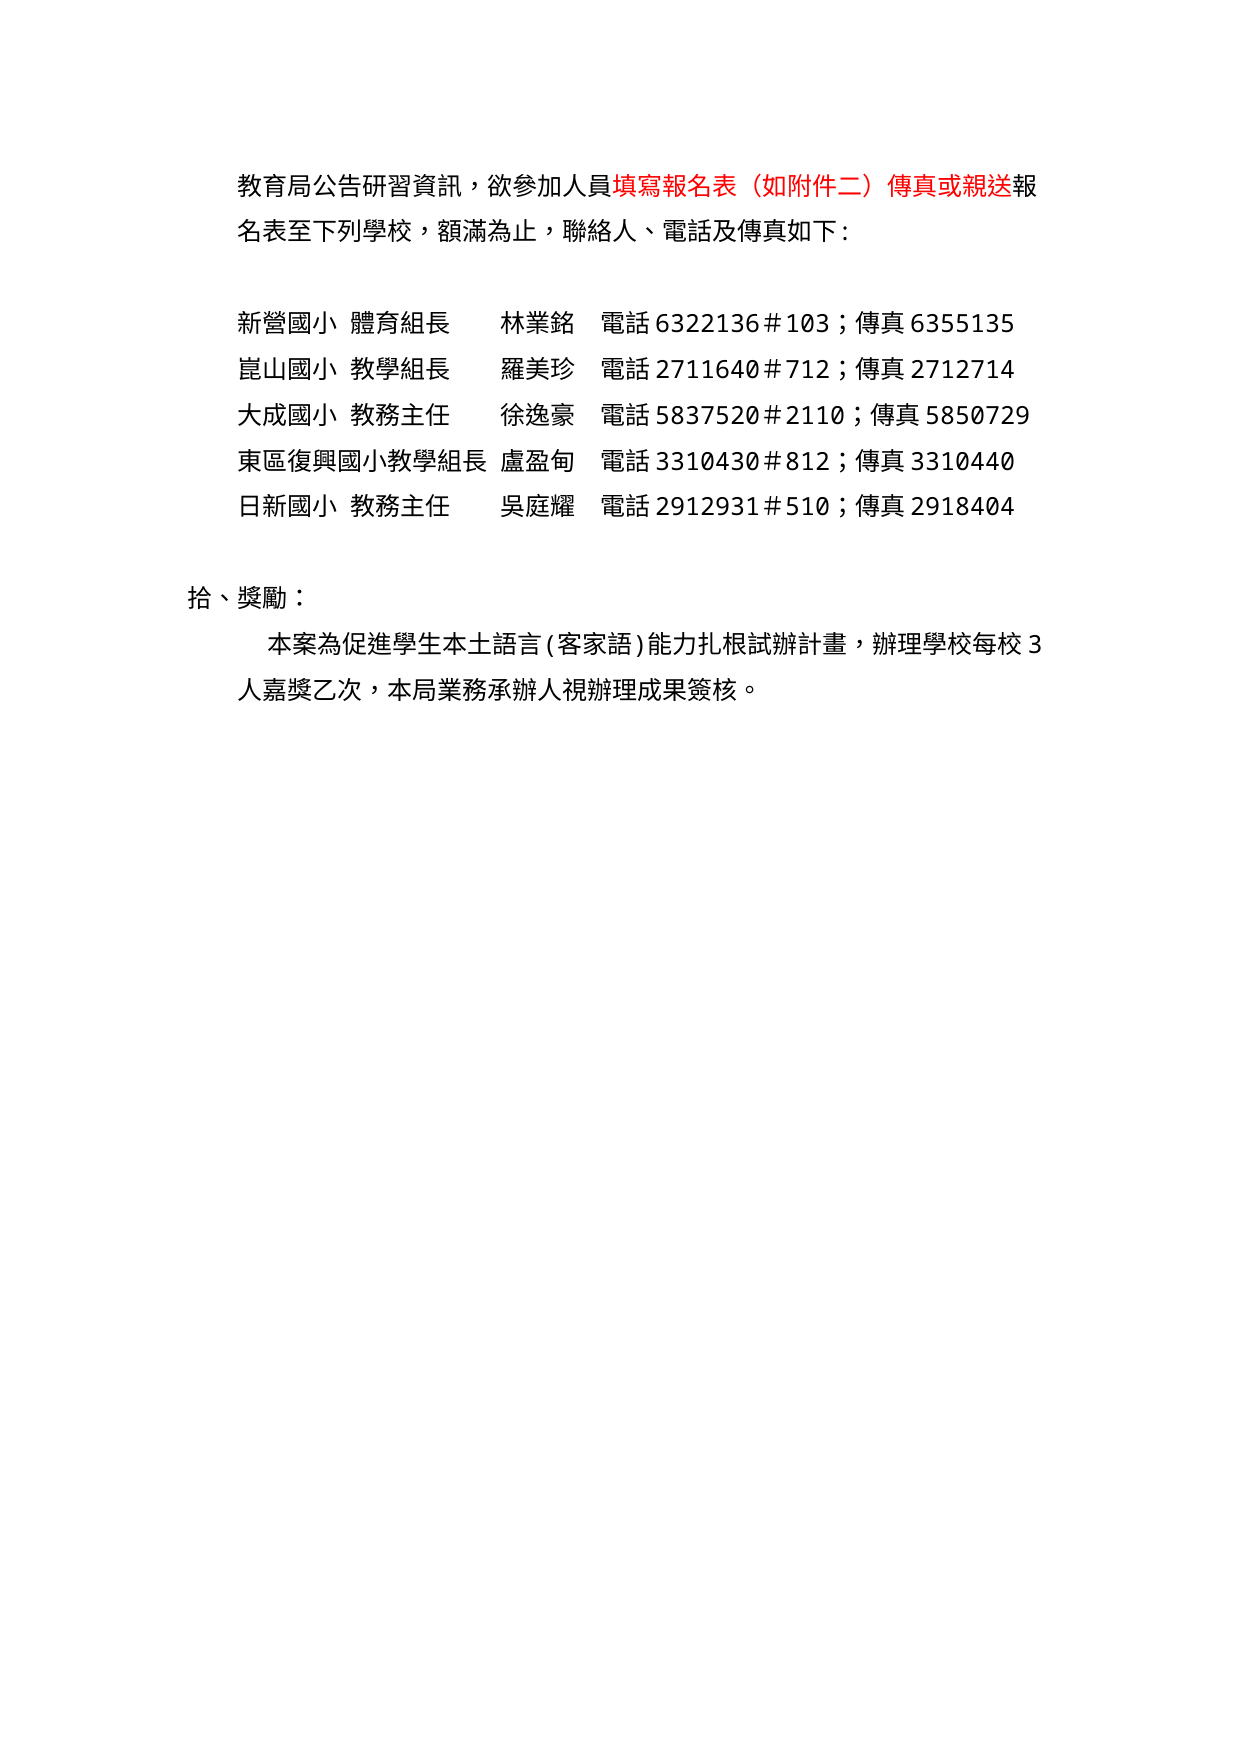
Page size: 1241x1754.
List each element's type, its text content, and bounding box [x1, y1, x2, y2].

text 拾、獎勵： [187, 571, 1053, 617]
text 教育局公告研習資訊，欲參加人員填寫報名表（如附件二）傳真或親送報名表至下列學校，額滿為止，聯絡人、電話及傳真如下: [237, 158, 1053, 250]
text 大成國小 教務主任 徐逸豪 電話5837520＃2110；傳真5850729 [237, 387, 1053, 433]
text 本案為促進學生本土語言(客家語)能力扎根試辦計畫，辦理學校每校3人嘉獎乙次，本局業務承辦人視辦理成果簽核。 [237, 617, 1053, 708]
text 東區復興國小教學組長 盧盈甸 電話3310430＃812；傳真3310440 [237, 433, 1053, 479]
text 日新國小 教務主任 吳庭耀 電話2912931＃510；傳真2918404 [237, 479, 1053, 525]
text 新營國小 體育組長 林業銘 電話6322136＃103；傳真6355135 [237, 296, 1053, 342]
text 崑山國小 教學組長 羅美珍 電話2711640＃712；傳真2712714 [237, 342, 1053, 387]
